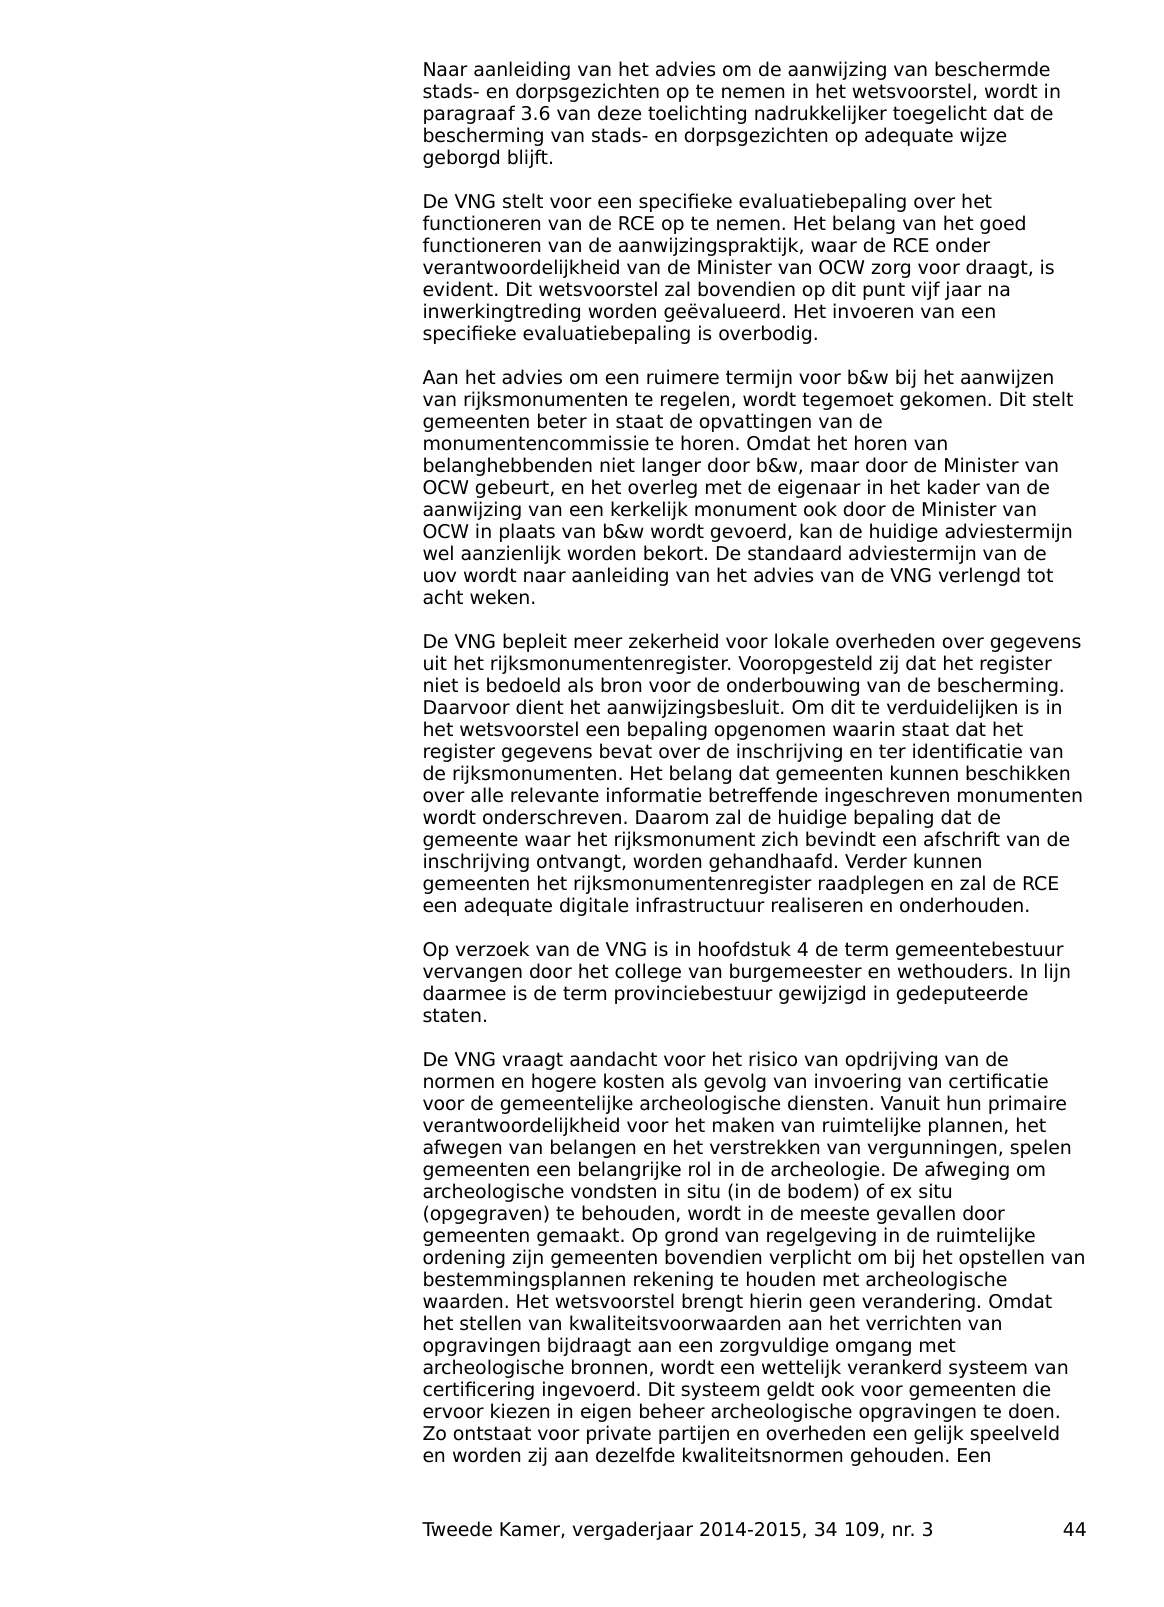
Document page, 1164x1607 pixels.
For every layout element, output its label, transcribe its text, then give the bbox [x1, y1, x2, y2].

text Aan het advies om een ruimere termijn voor b&w bij het aanwijzen van rijksmonumenten te regelen, wordt tegemoet gekomen. Dit stelt gemeenten beter in staat de opvattingen van de monumentencommissie te horen. Omdat het horen van belanghebbenden niet langer door b&w, maar door de Minister van OCW gebeurt, en het overleg met de eigenaar in het kader van de aanwijzing van een kerkelijk monument ook door de Minister van OCW in plaats van b&w wordt gevoerd, kan de huidige adviestermijn wel aanzienlijk worden bekort. De standaard adviestermijn van de uov wordt naar aanleiding van het advies van de VNG verlengd tot acht weken. [422, 367, 1087, 609]
text Op verzoek van de VNG is in hoofdstuk 4 de term gemeentebestuur vervangen door het college van burgemeester en wethouders. In lijn daarmee is de term provinciebestuur gewijzigd in gedeputeerde staten. [422, 939, 1087, 1027]
text De VNG bepleit meer zekerheid voor lokale overheden over gegevens uit het rijksmonumentenregister. Vooropgesteld zij dat het register niet is bedoeld als bron voor de onderbouwing van de bescherming. Daarvoor dient het aanwijzingsbesluit. Om dit te verduidelijken is in het wetsvoorstel een bepaling opgenomen waarin staat dat het register gegevens bevat over de inschrijving en ter identificatie van de rijksmonumenten. Het belang dat gemeenten kunnen beschikken over alle relevante informatie betreffende ingeschreven monumenten wordt onderschreven. Daarom zal de huidige bepaling dat de gemeente waar het rijksmonument zich bevindt een afschrift van de inschrijving ontvangt, worden gehandhaafd. Verder kunnen gemeenten het rijksmonumentenregister raadplegen en zal de RCE een adequate digitale infrastructuur realiseren en onderhouden. [422, 631, 1087, 917]
text De VNG vraagt aandacht voor het risico van opdrijving van de normen en hogere kosten als gevolg van invoering van certificatie voor de gemeentelijke archeologische diensten. Vanuit hun primaire verantwoordelijkheid voor het maken van ruimtelijke plannen, het afwegen van belangen en het verstrekken van vergunningen, spelen gemeenten een belangrijke rol in de archeologie. De afweging om archeologische vondsten in situ (in de bodem) of ex situ (opgegraven) te behouden, wordt in de meeste gevallen door gemeenten gemaakt. Op grond van regelgeving in de ruimtelijke ordening zijn gemeenten bovendien verplicht om bij het opstellen van bestemmingsplannen rekening te houden met archeologische waarden. Het wetsvoorstel brengt hierin geen verandering. Omdat het stellen van kwaliteitsvoorwaarden aan het verrichten van opgravingen bijdraagt aan een zorgvuldige omgang met archeologische bronnen, wordt een wettelijk verankerd systeem van certificering ingevoerd. Dit systeem geldt ook voor gemeenten die ervoor kiezen in eigen beheer archeologische opgravingen te doen. Zo ontstaat voor private partijen en overheden een gelijk speelveld en worden zij aan dezelfde kwaliteitsnormen gehouden. Een [422, 1049, 1087, 1467]
text De VNG stelt voor een specifieke evaluatiebepaling over het functioneren van de RCE op te nemen. Het belang van het goed functioneren van de aanwijzingspraktijk, waar de RCE onder verantwoordelijkheid van de Minister van OCW zorg voor draagt, is evident. Dit wetsvoorstel zal bovendien op dit punt vijf jaar na inwerkingtreding worden geëvalueerd. Het invoeren van een specifieke evaluatiebepaling is overbodig. [422, 191, 1087, 345]
text Naar aanleiding van het advies om de aanwijzing van beschermde stads- en dorpsgezichten op te nemen in het wetsvoorstel, wordt in paragraaf 3.6 van deze toelichting nadrukkelijker toegelicht dat de bescherming van stads- en dorpsgezichten op adequate wijze geborgd blijft. [422, 59, 1087, 169]
